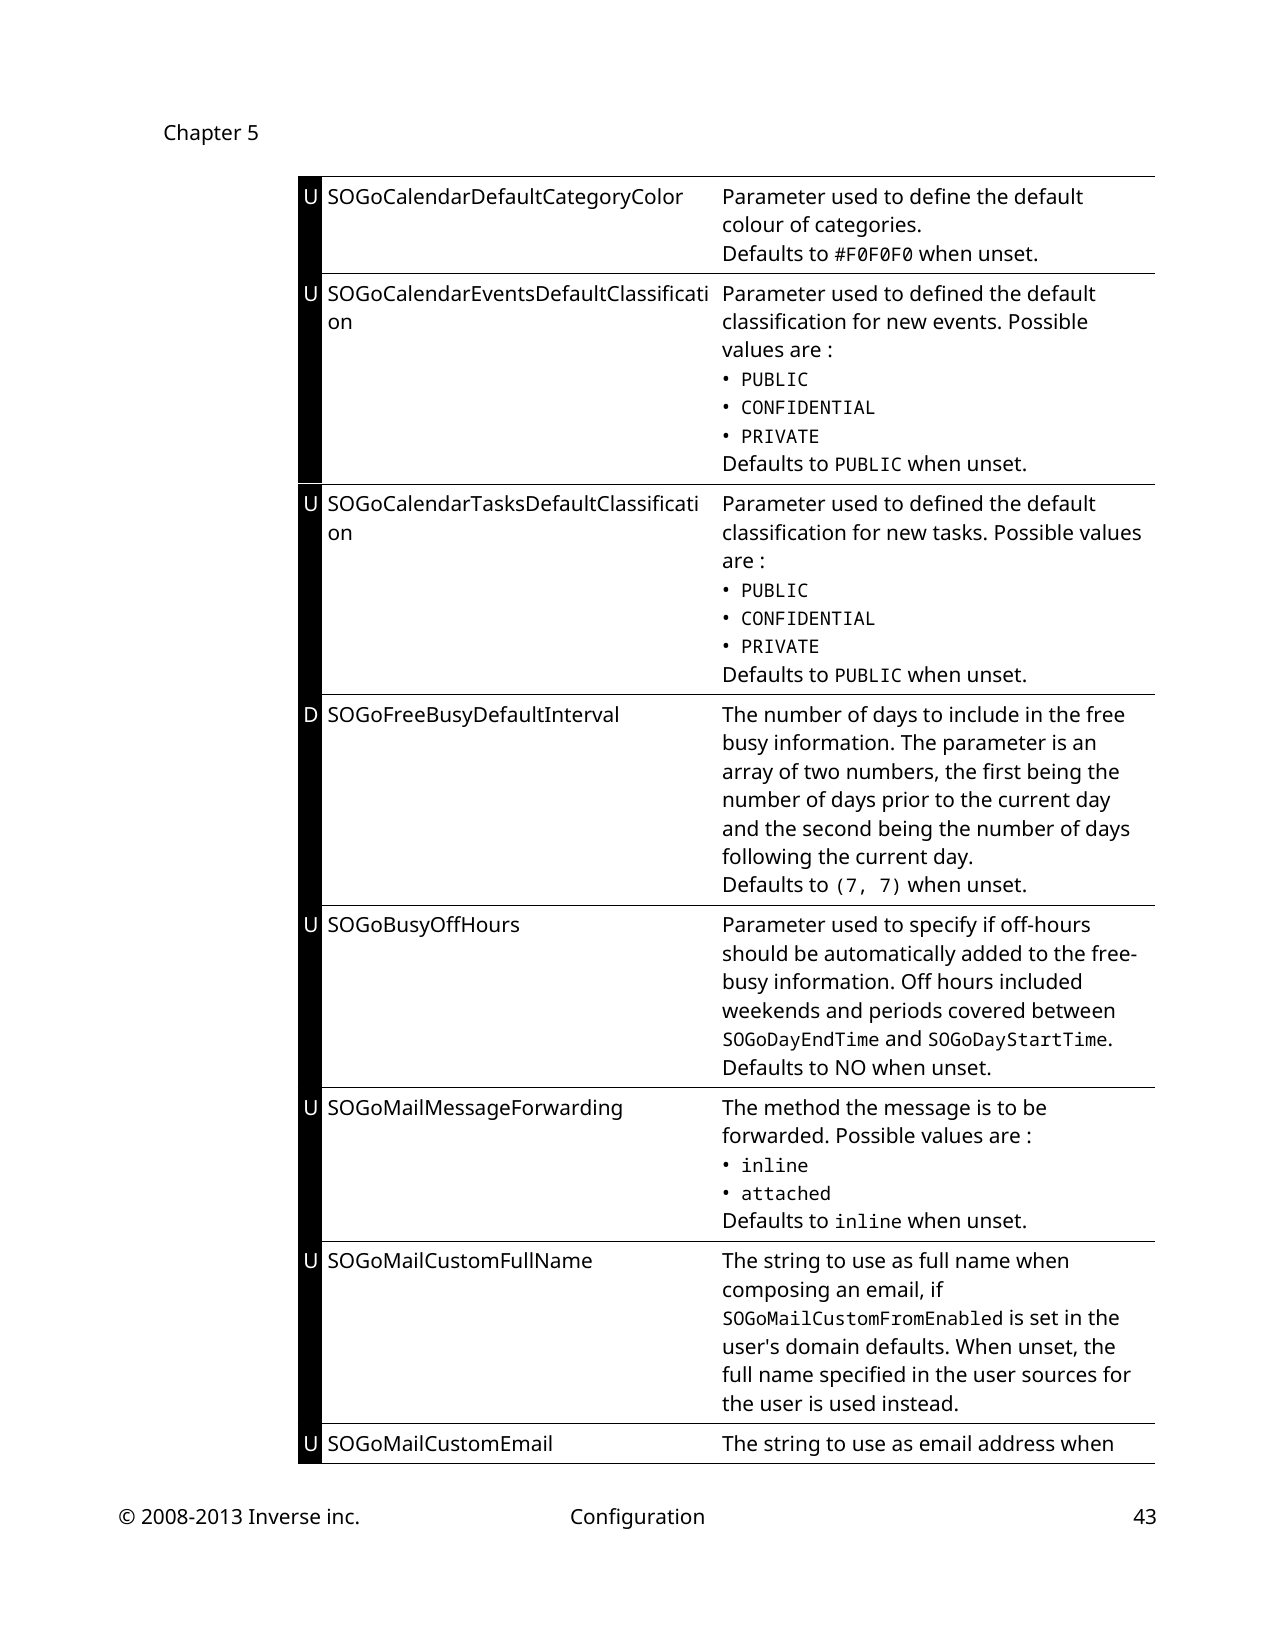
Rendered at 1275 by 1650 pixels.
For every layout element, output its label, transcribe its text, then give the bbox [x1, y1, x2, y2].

table_cell The string to use as email address when [716, 1424, 1155, 1463]
table_cell U [298, 177, 322, 273]
table_cell SOGoCalendarTasksDefaultClassification [322, 485, 716, 694]
table_cell U [298, 906, 322, 1087]
table_cell SOGoCalendarEventsDefaultClassification [322, 274, 716, 483]
table_cell Parameter used to define the default colour of categories. Defaults to #F0F0F0 when unset. [716, 177, 1155, 273]
table_cell D [298, 695, 322, 905]
table_cell U [298, 1424, 322, 1463]
table_cell The method the message is to be forwarded. Possible values are : • inline • attached Defaults to inline when unset. [716, 1088, 1155, 1241]
table_cell U [298, 485, 322, 694]
table_cell U [298, 1242, 322, 1423]
table_cell The string to use as full name when composing an email, if SOGoMailCustomFromEnabled is set in the user's domain defaults. When unset, the full name specified in the user sources for the user is used instead. [716, 1242, 1155, 1423]
table_cell SOGoBusyOffHours [322, 906, 716, 1087]
table_cell Parameter used to defined the default classification for new events. Possible values are : • PUBLIC • CONFIDENTIAL • PRIVATE Defaults to PUBLIC when unset. [716, 274, 1155, 483]
table_cell Parameter used to defined the default classification for new tasks. Possible values are : • PUBLIC • CONFIDENTIAL • PRIVATE Defaults to PUBLIC when unset. [716, 485, 1155, 694]
table_cell SOGoMailCustomFullName [322, 1242, 716, 1423]
table_cell SOGoMailCustomEmail [322, 1424, 716, 1463]
table_cell SOGoFreeBusyDefaultInterval [322, 695, 716, 905]
table_cell The number of days to include in the free busy information. The parameter is an array of two numbers, the first being the number of days prior to the current day and the second being the number of days following the current day. Defaults to (7, 7) when unset. [716, 695, 1155, 905]
table_cell SOGoMailMessageForwarding [322, 1088, 716, 1241]
table_cell Parameter used to specify if off-hours should be automatically added to the free-busy information. Off hours included weekends and periods covered between SOGoDayEndTime and SOGoDayStartTime. Defaults to NO when unset. [716, 906, 1155, 1087]
table_cell SOGoCalendarDefaultCategoryColor [322, 177, 716, 273]
table_cell U [298, 1088, 322, 1241]
table_cell U [298, 274, 322, 483]
